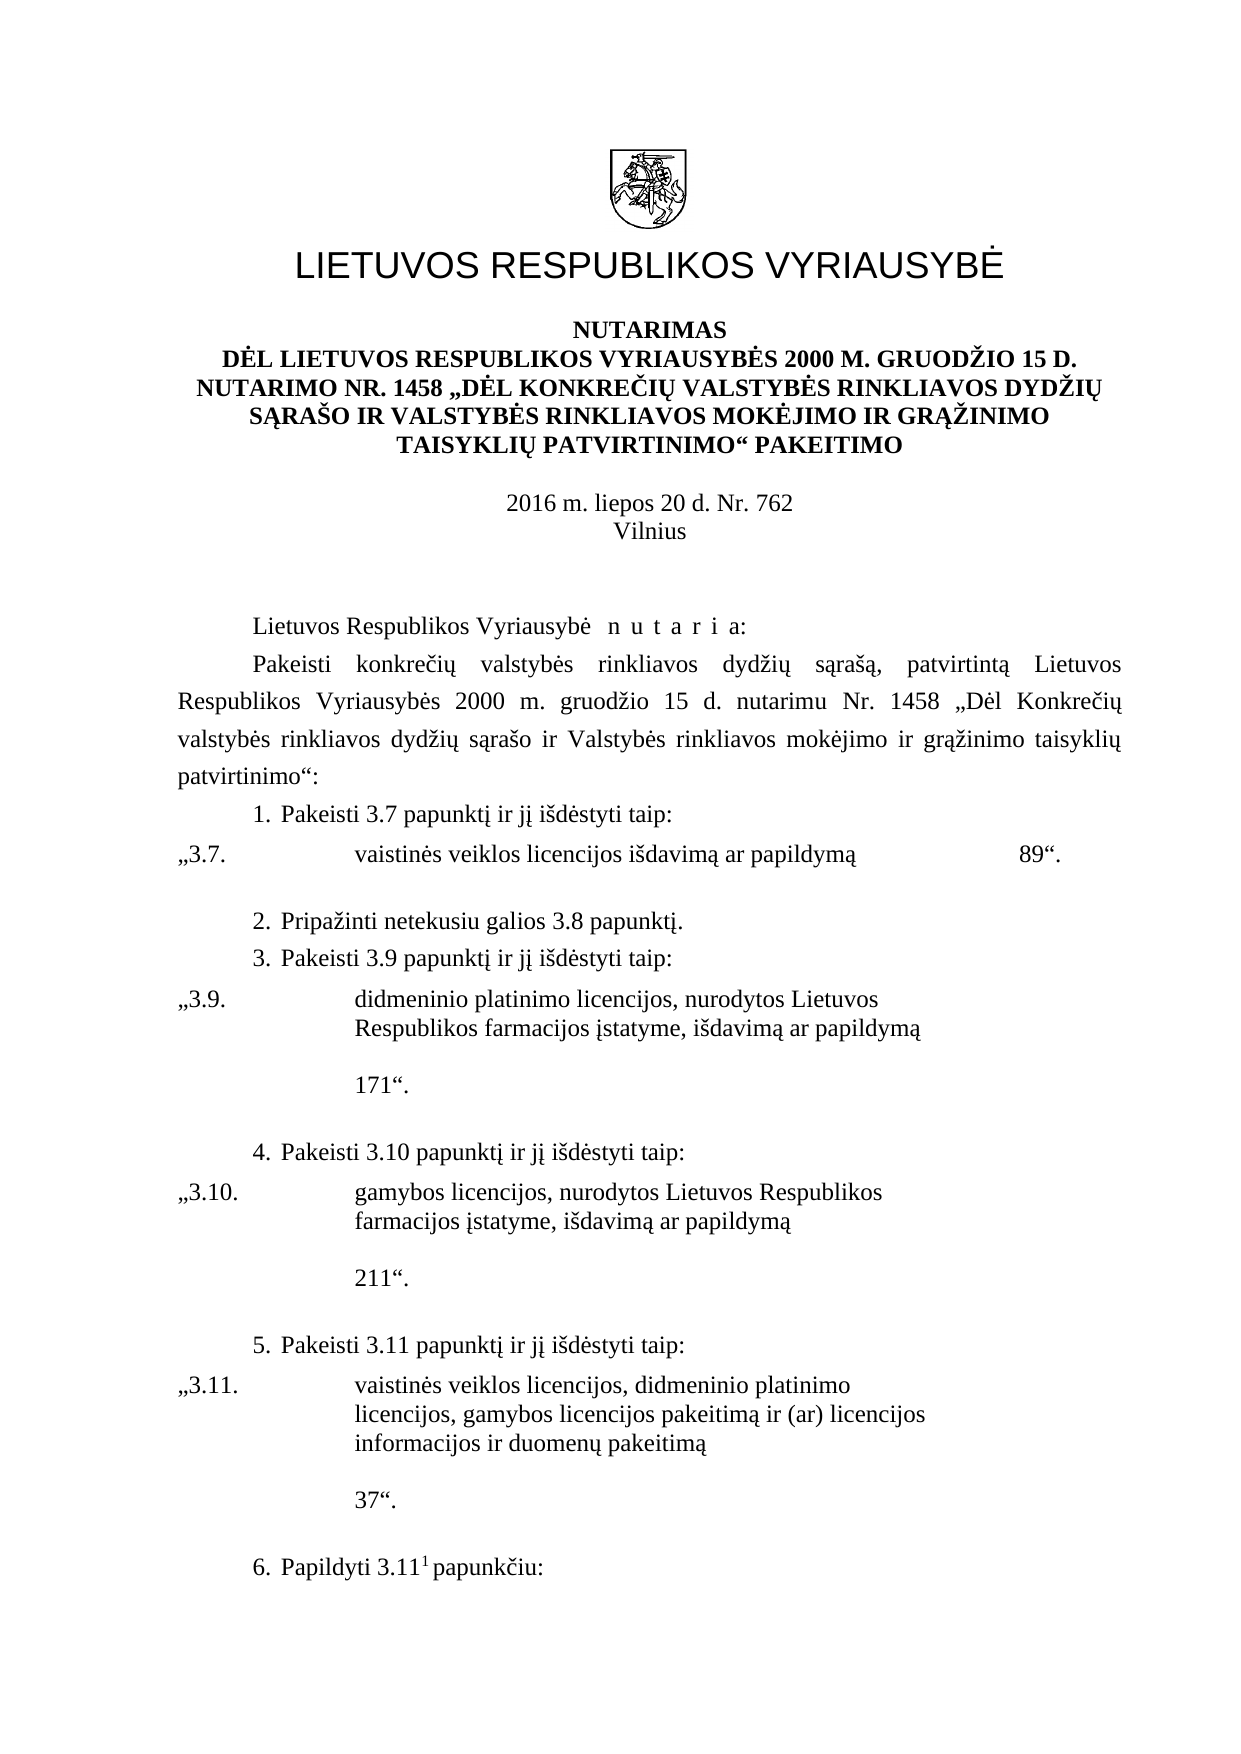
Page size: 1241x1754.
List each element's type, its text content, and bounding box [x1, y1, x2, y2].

text „3.7. vaistinės veiklos licencijos išdavimą ar papildymą 89“. [177, 839, 1122, 868]
text 3. Pakeisti 3.9 papunktį ir jį išdėstyti taip: [177, 934, 1122, 972]
text Lietuvos Respublikos Vyriausybė [177, 243, 1122, 286]
text 2016 m. liepos 20 d. Nr. 762 Vilnius [177, 488, 1122, 545]
text Dėl LIETUVOS RESPUBLIKOS VYRIAUSYBĖS 2000 M. GRUODŽIO 15 D. NUTARIMO NR. 1458 „DĖL KONKREČIŲ VALSTYBĖS RINKLIAVOS DYDŽIŲ SĄRAŠO IR VALSTYBĖS RINKLIAVOS MOKĖJIMO IR GRĄŽINIMO TAISYKLIŲ PATVIRTINIMO“ PAKEITIMO [177, 344, 1122, 459]
text Lietuvos Respublikos Vyriausybė nutaria: [177, 603, 1122, 640]
text 4. Pakeisti 3.10 papunktį ir jį išdėstyti taip: [177, 1128, 1122, 1165]
text 1. Pakeisti 3.7 papunktį ir jį išdėstyti taip: [177, 790, 1122, 828]
text „3.10. gamybos licencijos, nurodytos Lietuvos Respublikos farmacijos įstatyme, išdavimą ar papildymą 211“. [177, 1177, 945, 1292]
text „3.9. didmeninio platinimo licencijos, nurodytos Lietuvos Respublikos farmacijos įstatyme, išdavimą ar papildymą 171“. [177, 984, 945, 1099]
text 6. Papildyti 3.111 papunkčiu: [177, 1543, 1122, 1581]
text „3.11. vaistinės veiklos licencijos, didmeninio platinimo licencijos, gamybos licencijos pakeitimą ir (ar) licencijos informacijos ir duomenų pakeitimą 37“. [177, 1371, 945, 1514]
text 2. Pripažinti netekusiu galios 3.8 papunktį. [177, 897, 1122, 934]
text Pakeisti konkrečių valstybės rinkliavos dydžių sąrašą, patvirtintą Lietuvos Respublikos Vyriausybės 2000 m. gruodžio 15 d. nutarimu Nr. 1458 „Dėl Konkrečių valstybės rinkliavos dydžių sąrašo ir Valstybės rinkliavos mokėjimo ir grąžinimo taisyklių patvirtinimo“: [177, 640, 1122, 790]
text 5. Pakeisti 3.11 papunktį ir jį išdėstyti taip: [177, 1321, 1122, 1358]
text nutarimas [177, 315, 1122, 344]
